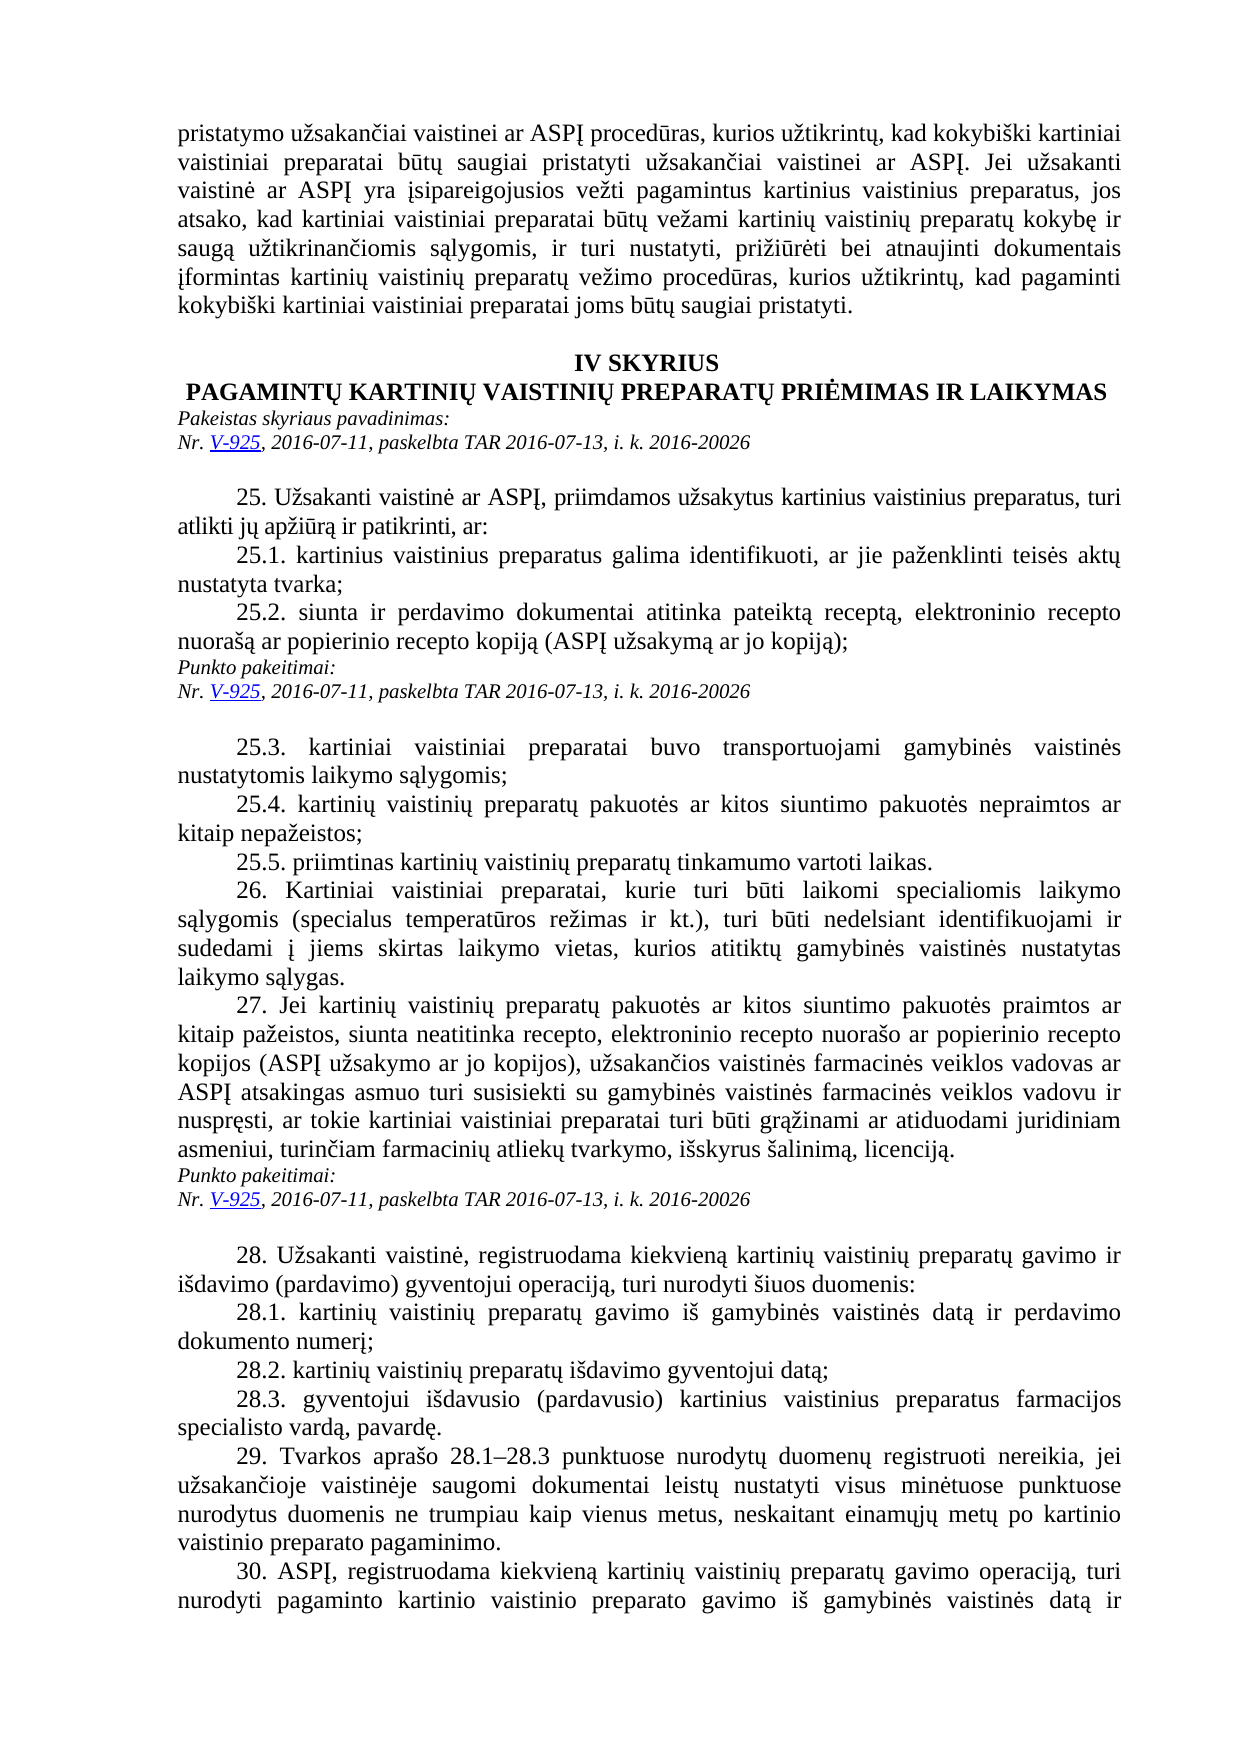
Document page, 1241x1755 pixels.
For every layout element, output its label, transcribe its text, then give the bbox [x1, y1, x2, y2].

text 27. Jei kartinių vaistinių preparatų pakuotės ar kitos siuntimo pakuotės praimtos ar kitaip pažeistos, siunta neatitinka recepto, elektroninio recepto nuorašo ar popierinio recepto kopijos (ASPĮ užsakymo ar jo kopijos), užsakančios vaistinės farmacinės veiklos vadovas ar ASPĮ atsakingas asmuo turi susisiekti su gamybinės vaistinės farmacinės veiklos vadovu ir nuspręsti, ar tokie kartiniai vaistiniai preparatai turi būti grąžinami ar atiduodami juridiniam asmeniui, turinčiam farmacinių atliekų tvarkymo, išskyrus šalinimą, licenciją. [177, 991, 1122, 1163]
text 28.2. kartinių vaistinių preparatų išdavimo gyventojui datą; [177, 1355, 1122, 1384]
text 25.2. siunta ir perdavimo dokumentai atitinka pateiktą receptą, elektroninio recepto nuorašą ar popierinio recepto kopiją (ASPĮ užsakymą ar jo kopiją); [177, 597, 1122, 655]
text 29. Tvarkos aprašo 28.1–28.3 punktuose nurodytų duomenų registruoti nereikia, jei užsakančioje vaistinėje saugomi dokumentai leistų nustatyti visus minėtuose punktuose nurodytus duomenis ne trumpiau kaip vienus metus, neskaitant einamųjų metų po kartinio vaistinio preparato pagaminimo. [177, 1441, 1122, 1556]
text Punkto pakeitimai: [177, 655, 1122, 679]
text Nr. V-925, 2016-07-11, paskelbta TAR 2016-07-13, i. k. 2016-20026 [177, 430, 1122, 454]
text 25.3. kartiniai vaistiniai preparatai buvo transportuojami gamybinės vaistinės nustatytomis laikymo sąlygomis; [177, 732, 1122, 789]
text 30. ASPĮ, registruodama kiekvieną kartinių vaistinių preparatų gavimo operaciją, turi nurodyti pagaminto kartinio vaistinio preparato gavimo iš gamybinės vaistinės datą ir [177, 1556, 1122, 1614]
text 25.5. priimtinas kartinių vaistinių preparatų tinkamumo vartoti laikas. [177, 847, 1122, 876]
text IV SKYRIUS PAGAMINTŲ KARTINIŲ VAISTINIŲ PREPARATŲ PRIĖMIMAS IR LAIKYMAS [177, 348, 1122, 406]
text Nr. V-925, 2016-07-11, paskelbta TAR 2016-07-13, i. k. 2016-20026 [177, 1187, 1122, 1211]
text 25. Užsakanti vaistinė ar ASPĮ, priimdamos užsakytus kartinius vaistinius preparatus, turi atlikti jų apžiūrą ir patikrinti, ar: [177, 482, 1122, 540]
text 28.3. gyventojui išdavusio (pardavusio) kartinius vaistinius preparatus farmacijos specialisto vardą, pavardę. [177, 1384, 1122, 1441]
text 25.1. kartinius vaistinius preparatus galima identifikuoti, ar jie paženklinti teisės aktų nustatyta tvarka; [177, 540, 1122, 597]
text Punkto pakeitimai: [177, 1163, 1122, 1187]
text 28. Užsakanti vaistinė, registruodama kiekvieną kartinių vaistinių preparatų gavimo ir išdavimo (pardavimo) gyventojui operaciją, turi nurodyti šiuos duomenis: [177, 1240, 1122, 1297]
text 26. Kartiniai vaistiniai preparatai, kurie turi būti laikomi specialiomis laikymo sąlygomis (specialus temperatūros režimas ir kt.), turi būti nedelsiant identifikuojami ir sudedami į jiems skirtas laikymo vietas, kurios atitiktų gamybinės vaistinės nustatytas laikymo sąlygas. [177, 876, 1122, 991]
text Nr. V-925, 2016-07-11, paskelbta TAR 2016-07-13, i. k. 2016-20026 [177, 679, 1122, 703]
text 25.4. kartinių vaistinių preparatų pakuotės ar kitos siuntimo pakuotės nepraimtos ar kitaip nepažeistos; [177, 789, 1122, 847]
text 28.1. kartinių vaistinių preparatų gavimo iš gamybinės vaistinės datą ir perdavimo dokumento numerį; [177, 1297, 1122, 1355]
text pristatymo užsakančiai vaistinei ar ASPĮ procedūras, kurios užtikrintų, kad kokybiški kartiniai vaistiniai preparatai būtų saugiai pristatyti užsakančiai vaistinei ar ASPĮ. Jei užsakanti vaistinė ar ASPĮ yra įsipareigojusios vežti pagamintus kartinius vaistinius preparatus, jos atsako, kad kartiniai vaistiniai preparatai būtų vežami kartinių vaistinių preparatų kokybę ir saugą užtikrinančiomis sąlygomis, ir turi nustatyti, prižiūrėti bei atnaujinti dokumentais įformintas kartinių vaistinių preparatų vežimo procedūras, kurios užtikrintų, kad pagaminti kokybiški kartiniai vaistiniai preparatai joms būtų saugiai pristatyti. [177, 118, 1122, 319]
text Pakeistas skyriaus pavadinimas: [177, 406, 1122, 430]
